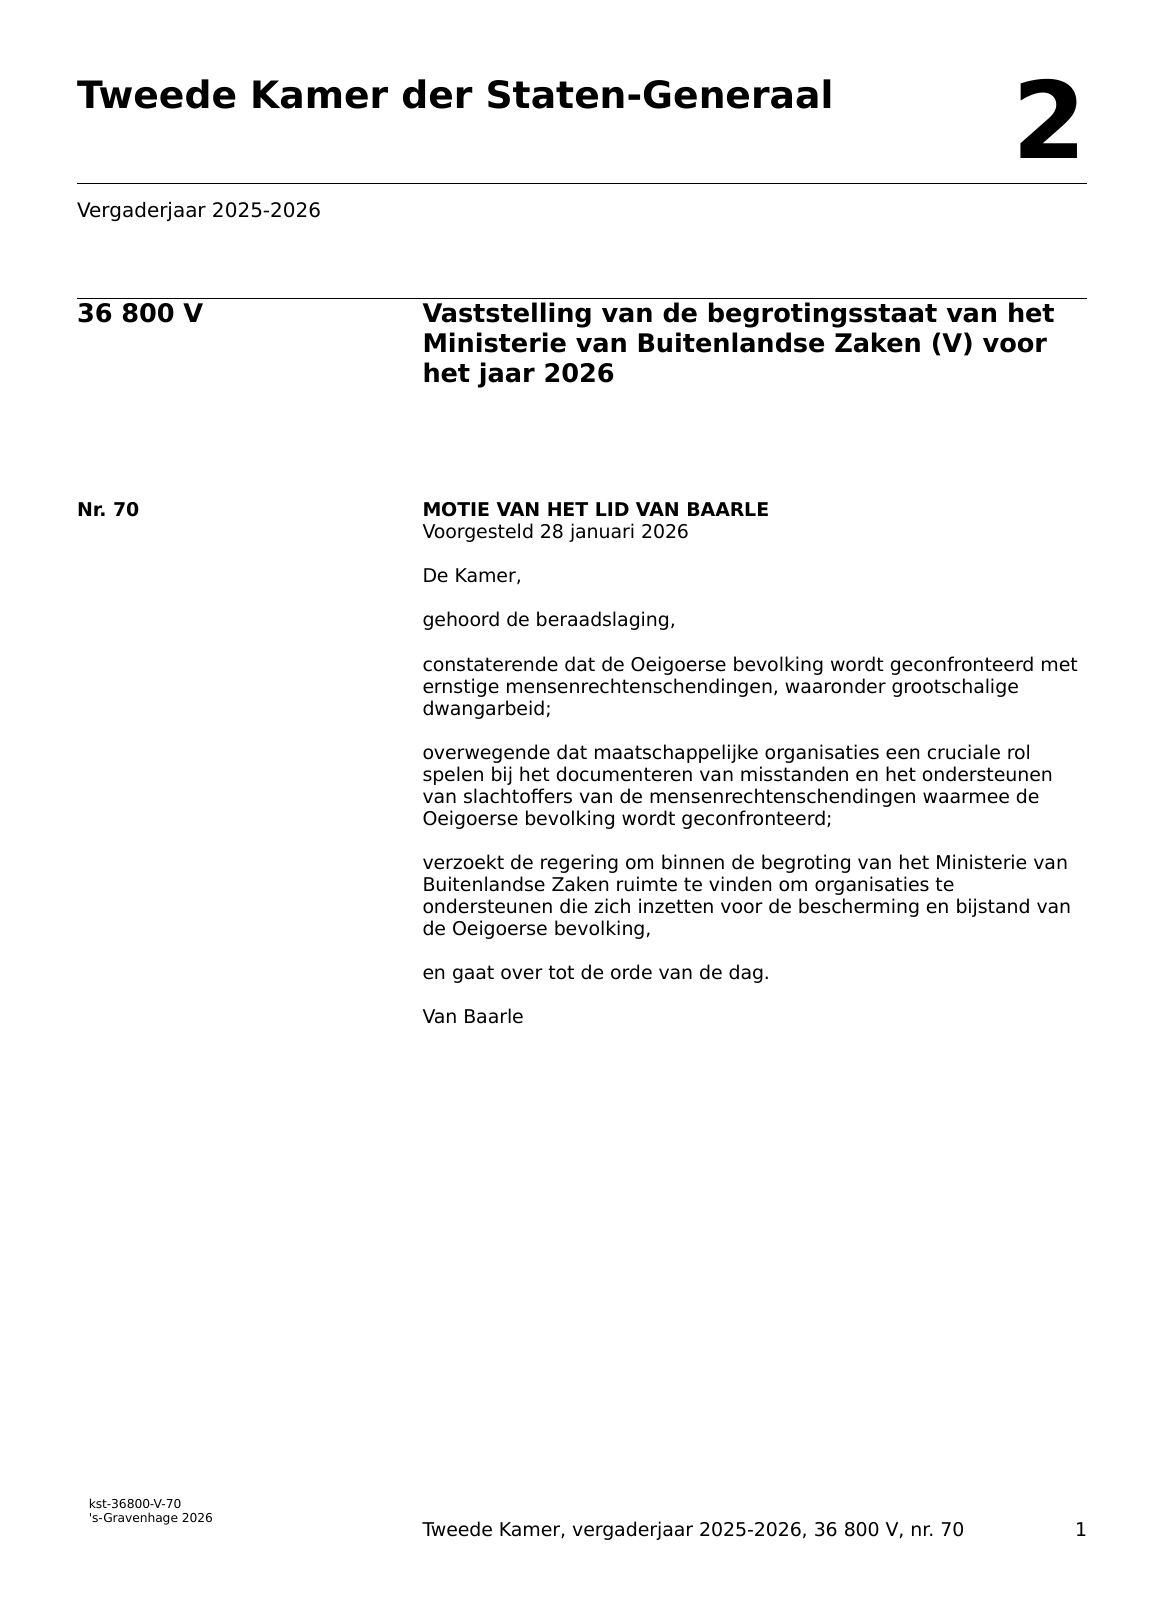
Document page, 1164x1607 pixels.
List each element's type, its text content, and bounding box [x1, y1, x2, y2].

text Van Baarle [422, 1006, 1087, 1028]
text constaterende dat de Oeigoerse bevolking wordt geconfronteerd met ernstige mensenrechtenschendingen, waaronder grootschalige dwangarbeid; [422, 653, 1087, 719]
text Voorgesteld 28 januari 2026 [422, 521, 1087, 543]
subtitle Nr. 70 MOTIE VAN HET LID VAN BAARLE [77, 499, 1087, 521]
text en gaat over tot de orde van de dag. [422, 962, 1087, 984]
subtitle 36 800 V Vaststelling van de begrotingsstaat van het Ministerie van Buitenlandse Zaken (V) voor het jaar 2026 [77, 299, 1087, 388]
table_cell Vergaderjaar 2025-2026 [77, 184, 1087, 298]
table_header 2 [886, 59, 1087, 183]
text gehoord de beraadslaging, [422, 609, 1087, 631]
text verzoekt de regering om binnen de begroting van het Ministerie van Buitenlandse Zaken ruimte te vinden om organisaties te ondersteunen die zich inzetten voor de bescherming en bijstand van de Oeigoerse bevolking, [422, 852, 1087, 940]
text overwegende dat maatschappelijke organisaties een cruciale rol spelen bij het documenteren van misstanden en het ondersteunen van slachtoffers van de mensenrechtenschendingen waarmee de Oeigoerse bevolking wordt geconfronteerd; [422, 742, 1087, 829]
text kst-36800-V-70 [88, 1497, 323, 1511]
text 's-Gravenhage 2026 [88, 1511, 323, 1525]
text De Kamer, [422, 565, 1087, 587]
table_header Tweede Kamer der Staten-Generaal [77, 59, 886, 183]
